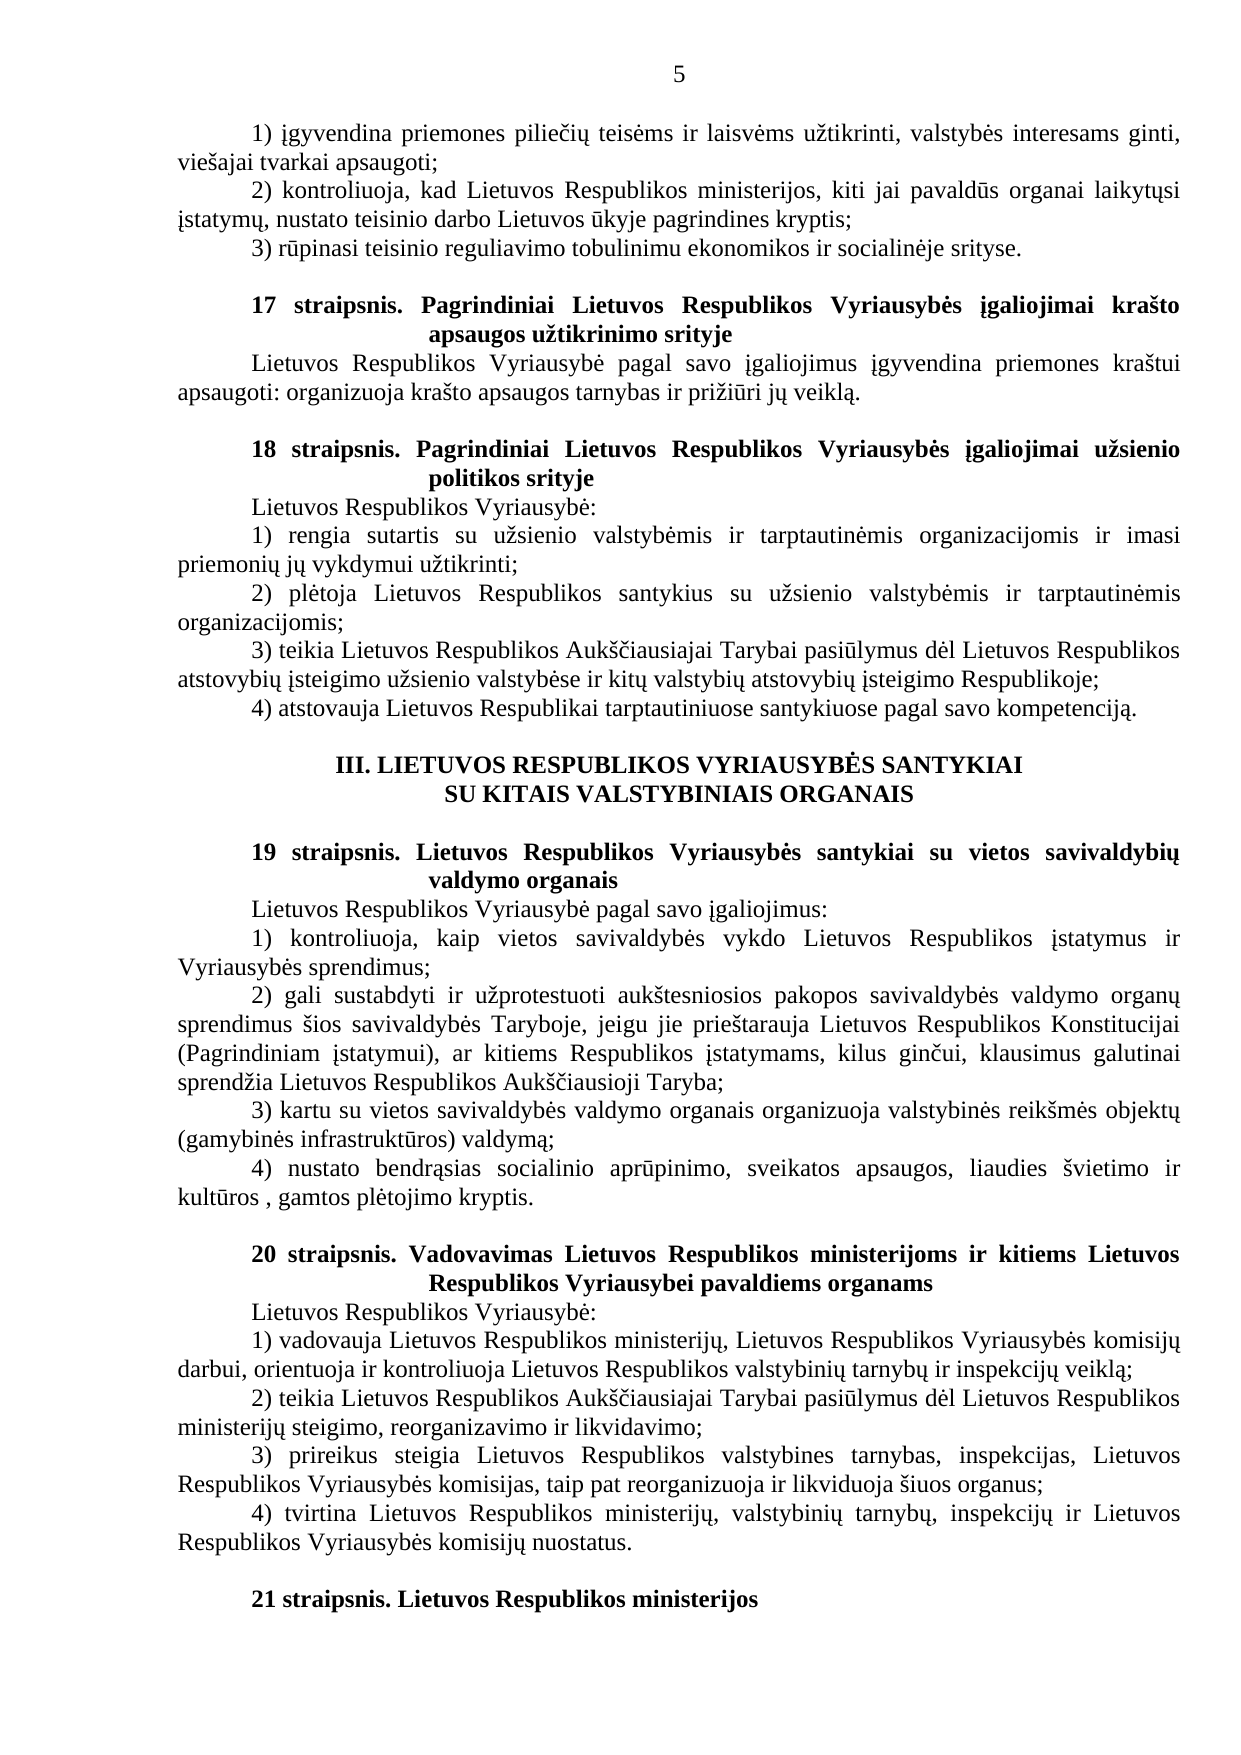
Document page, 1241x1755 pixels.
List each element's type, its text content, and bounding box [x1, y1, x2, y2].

text Lietuvos Respublikos Vyriausybė pagal savo įgaliojimus: [177, 894, 1181, 923]
text 3) prireikus steigia Lietuvos Respublikos valstybines tarnybas, inspekcijas, Lietuvos Respublikos Vyriausybės komisijas, taip pat reorganizuoja ir likviduoja šiuos organus; [177, 1441, 1181, 1498]
text 4) atstovauja Lietuvos Respublikai tarptautiniuose santykiuose pagal savo kompetenciją. [177, 693, 1181, 722]
text 19 straipsnis. Lietuvos Respublikos Vyriausybės santykiai su vietos savivaldybių valdymo organais [251, 837, 1181, 894]
text Lietuvos Respublikos Vyriausybė: [177, 492, 1181, 521]
text III. LIETUVOS RESPUBLIKOS VYRIAUSYBĖS SANTYKIAI [177, 751, 1181, 779]
text 3) kartu su vietos savivaldybės valdymo organais organizuoja valstybinės reikšmės objektų (gamybinės infrastruktūros) valdymą; [177, 1096, 1181, 1153]
text 1) rengia sutartis su užsienio valstybėmis ir tarptautinėmis organizacijomis ir imasi priemonių jų vykdymui užtikrinti; [177, 521, 1181, 578]
text 1) kontroliuoja, kaip vietos savivaldybės vykdo Lietuvos Respublikos įstatymus ir Vyriausybės sprendimus; [177, 923, 1181, 981]
text SU KITAIS VALSTYBINIAIS ORGANAIS [177, 779, 1181, 808]
text 2) kontroliuoja, kad Lietuvos Respublikos ministerijos, kiti jai pavaldūs organai laikytųsi įstatymų, nustato teisinio darbo Lietuvos ūkyje pagrindines kryptis; [177, 176, 1181, 233]
text 1) įgyvendina priemones piliečių teisėms ir laisvėms užtikrinti, valstybės interesams ginti, viešajai tvarkai apsaugoti; [177, 118, 1181, 176]
text 3) rūpinasi teisinio reguliavimo tobulinimu ekonomikos ir socialinėje srityse. [177, 233, 1181, 262]
text 2) gali sustabdyti ir užprotestuoti aukštesniosios pakopos savivaldybės valdymo organų sprendimus šios savivaldybės Taryboje, jeigu jie prieštarauja Lietuvos Respublikos Konstitucijai (Pagrindiniam įstatymui), ar kitiems Respublikos įstatymams, kilus ginčui, klausimus galutinai sprendžia Lietuvos Respublikos Aukščiausioji Taryba; [177, 981, 1181, 1096]
text 18 straipsnis. Pagrindiniai Lietuvos Respublikos Vyriausybės įgaliojimai užsienio politikos srityje [251, 434, 1181, 492]
text 17 straipsnis. Pagrindiniai Lietuvos Respublikos Vyriausybės įgaliojimai krašto apsaugos užtikrinimo srityje [251, 291, 1181, 348]
text Lietuvos Respublikos Vyriausybė pagal savo įgaliojimus įgyvendina priemones kraštui apsaugoti: organizuoja krašto apsaugos tarnybas ir prižiūri jų veiklą. [177, 348, 1181, 406]
text 4) nustato bendrąsias socialinio aprūpinimo, sveikatos apsaugos, liaudies švietimo ir kultūros , gamtos plėtojimo kryptis. [177, 1153, 1181, 1211]
text 2) teikia Lietuvos Respublikos Aukščiausiajai Tarybai pasiūlymus dėl Lietuvos Respublikos ministerijų steigimo, reorganizavimo ir likvidavimo; [177, 1383, 1181, 1441]
text 4) tvirtina Lietuvos Respublikos ministerijų, valstybinių tarnybų, inspekcijų ir Lietuvos Respublikos Vyriausybės komisijų nuostatus. [177, 1498, 1181, 1556]
text 2) plėtoja Lietuvos Respublikos santykius su užsienio valstybėmis ir tarptautinėmis organizacijomis; [177, 578, 1181, 636]
text 21 straipsnis. Lietuvos Respublikos ministerijos [177, 1584, 1181, 1613]
text 1) vadovauja Lietuvos Respublikos ministerijų, Lietuvos Respublikos Vyriausybės komisijų darbui, orientuoja ir kontroliuoja Lietuvos Respublikos valstybinių tarnybų ir inspekcijų veiklą; [177, 1326, 1181, 1383]
text 20 straipsnis. Vadovavimas Lietuvos Respublikos ministerijoms ir kitiems Lietuvos Respublikos Vyriausybei pavaldiems organams [251, 1239, 1181, 1297]
text Lietuvos Respublikos Vyriausybė: [177, 1297, 1181, 1326]
text 3) teikia Lietuvos Respublikos Aukščiausiajai Tarybai pasiūlymus dėl Lietuvos Respublikos atstovybių įsteigimo užsienio valstybėse ir kitų valstybių atstovybių įsteigimo Respublikoje; [177, 636, 1181, 693]
